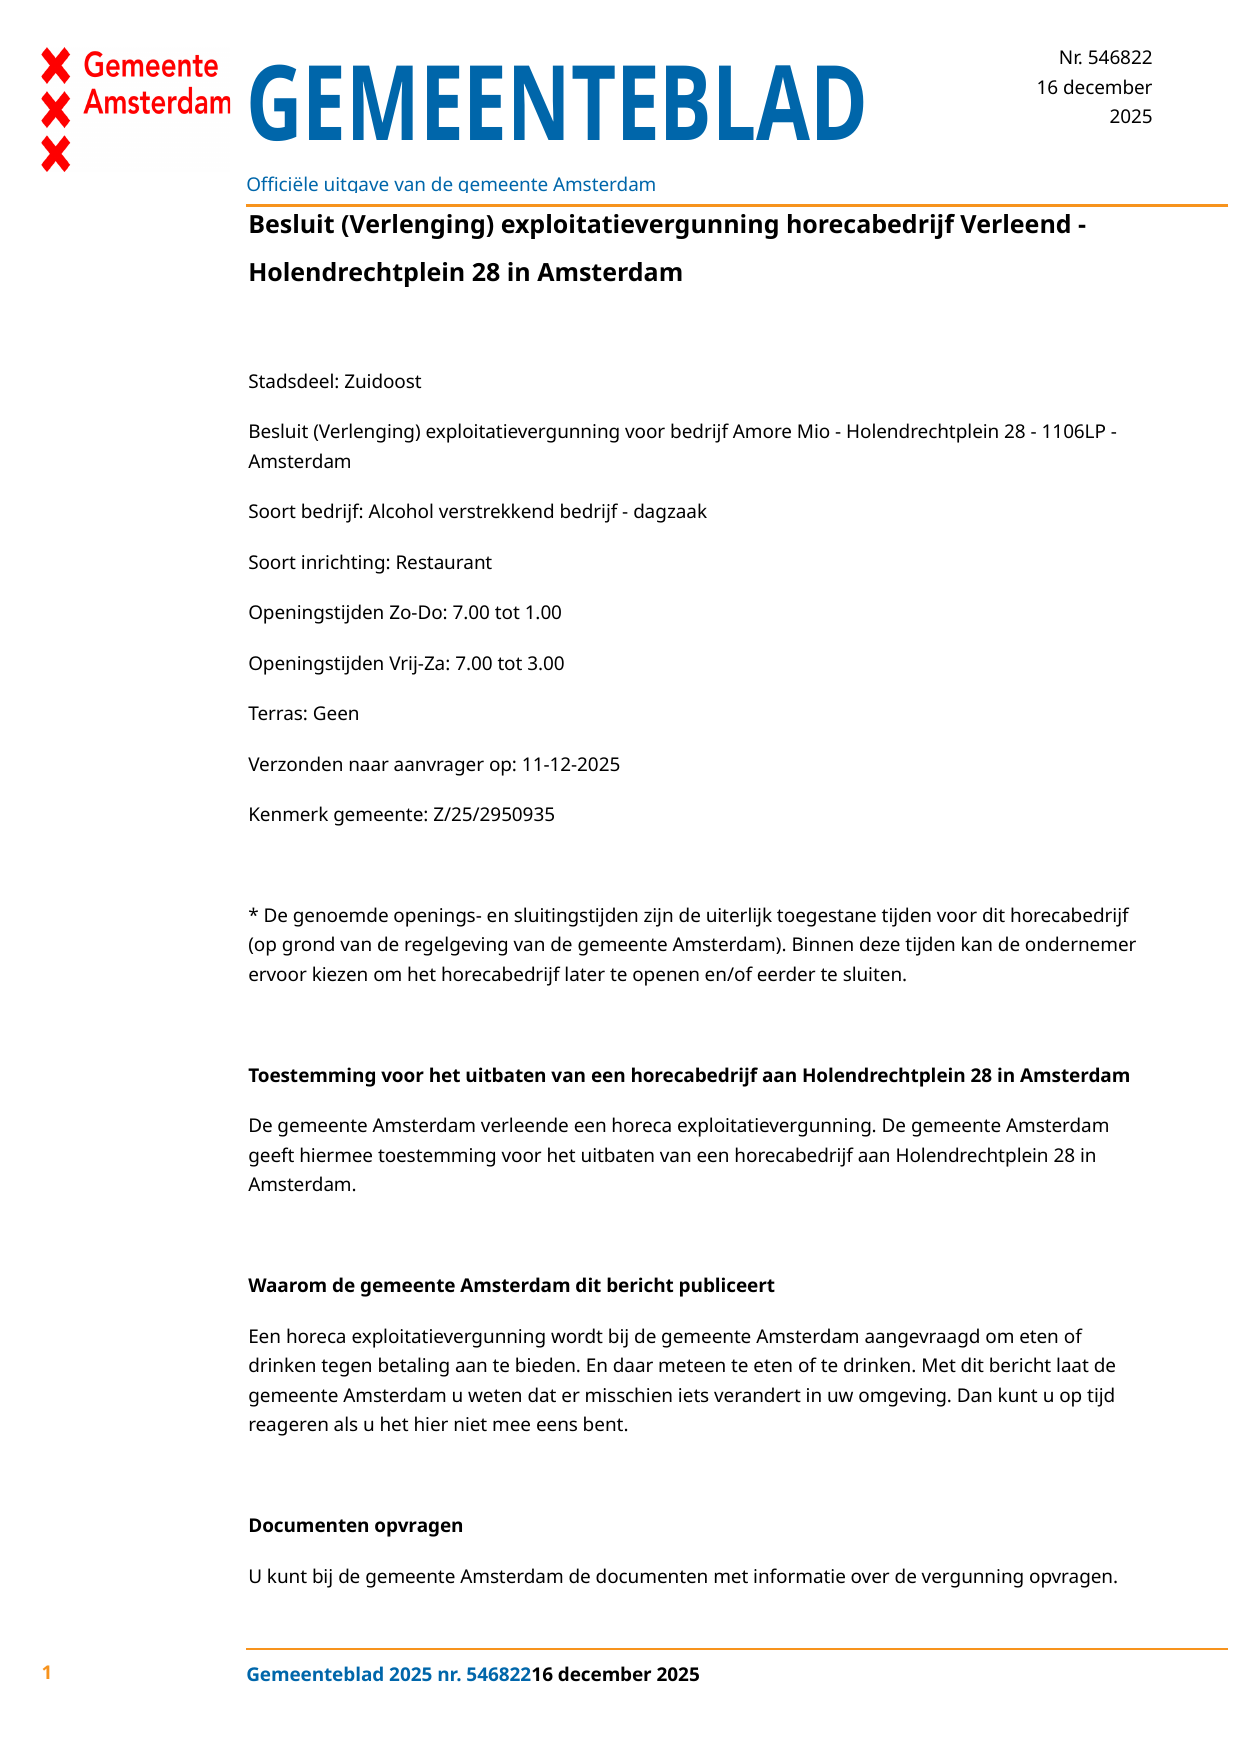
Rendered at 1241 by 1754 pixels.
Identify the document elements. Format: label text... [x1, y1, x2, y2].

text Waarom de gemeente Amsterdam dit bericht publiceert [248, 1272, 1152, 1298]
text * De genoemde openings- en sluitingstijden zijn de uiterlijk toegestane tijden voor dit horecabedrijf (op grond van de regelgeving van de gemeente Amsterdam). Binnen deze tijden kan de ondernemer ervoor kiezen om het horecabedrijf later te openen en/of eerder te sluiten. [248, 902, 1152, 987]
picture [41, 47, 231, 172]
text Besluit (Verlenging) exploitatievergunning voor bedrijf Amore Mio - Holendrechtplein 28 - 1106LP - Amsterdam [248, 419, 1152, 474]
text Stadsdeel: Zuidoost [248, 368, 1152, 394]
text De gemeente Amsterdam verleende een horeca exploitatievergunning. De gemeente Amsterdam geeft hiermee toestemming voor het uitbaten van een horecabedrijf aan Holendrechtplein 28 in Amsterdam. [248, 1112, 1152, 1197]
text U kunt bij de gemeente Amsterdam de documenten met informatie over de vergunning opvragen. [248, 1563, 1152, 1589]
text Toestemming voor het uitbaten van een horecabedrijf aan Holendrechtplein 28 in Amsterdam [248, 1062, 1152, 1088]
text Documenten opvragen [248, 1512, 1152, 1538]
text Verzonden naar aanvrager op: 11-12-2025 [248, 751, 1152, 777]
text Openingstijden Vrij-Za: 7.00 tot 3.00 [248, 650, 1152, 676]
text Een horeca exploitatievergunning wordt bij de gemeente Amsterdam aangevraagd om eten of drinken tegen betaling aan te bieden. En daar meteen te eten of te drinken. Met dit bericht laat de gemeente Amsterdam u weten dat er misschien iets verandert in uw omgeving. Dan kunt u op tijd reageren als u het hier niet mee eens bent. [248, 1323, 1152, 1437]
text Terras: Geen [248, 700, 1152, 726]
text Besluit (Verlenging) exploitatievergunning horecabedrijf Verleend - Holendrechtplein 28 in Amsterdam [248, 207, 1152, 288]
text Kenmerk gemeente: Z/25/2950935 [248, 801, 1152, 827]
text Soort bedrijf: Alcohol verstrekkend bedrijf - dagzaak [248, 499, 1152, 524]
text Openingstijden Zo-Do: 7.00 tot 1.00 [248, 599, 1152, 625]
text Soort inrichting: Restaurant [248, 549, 1152, 575]
